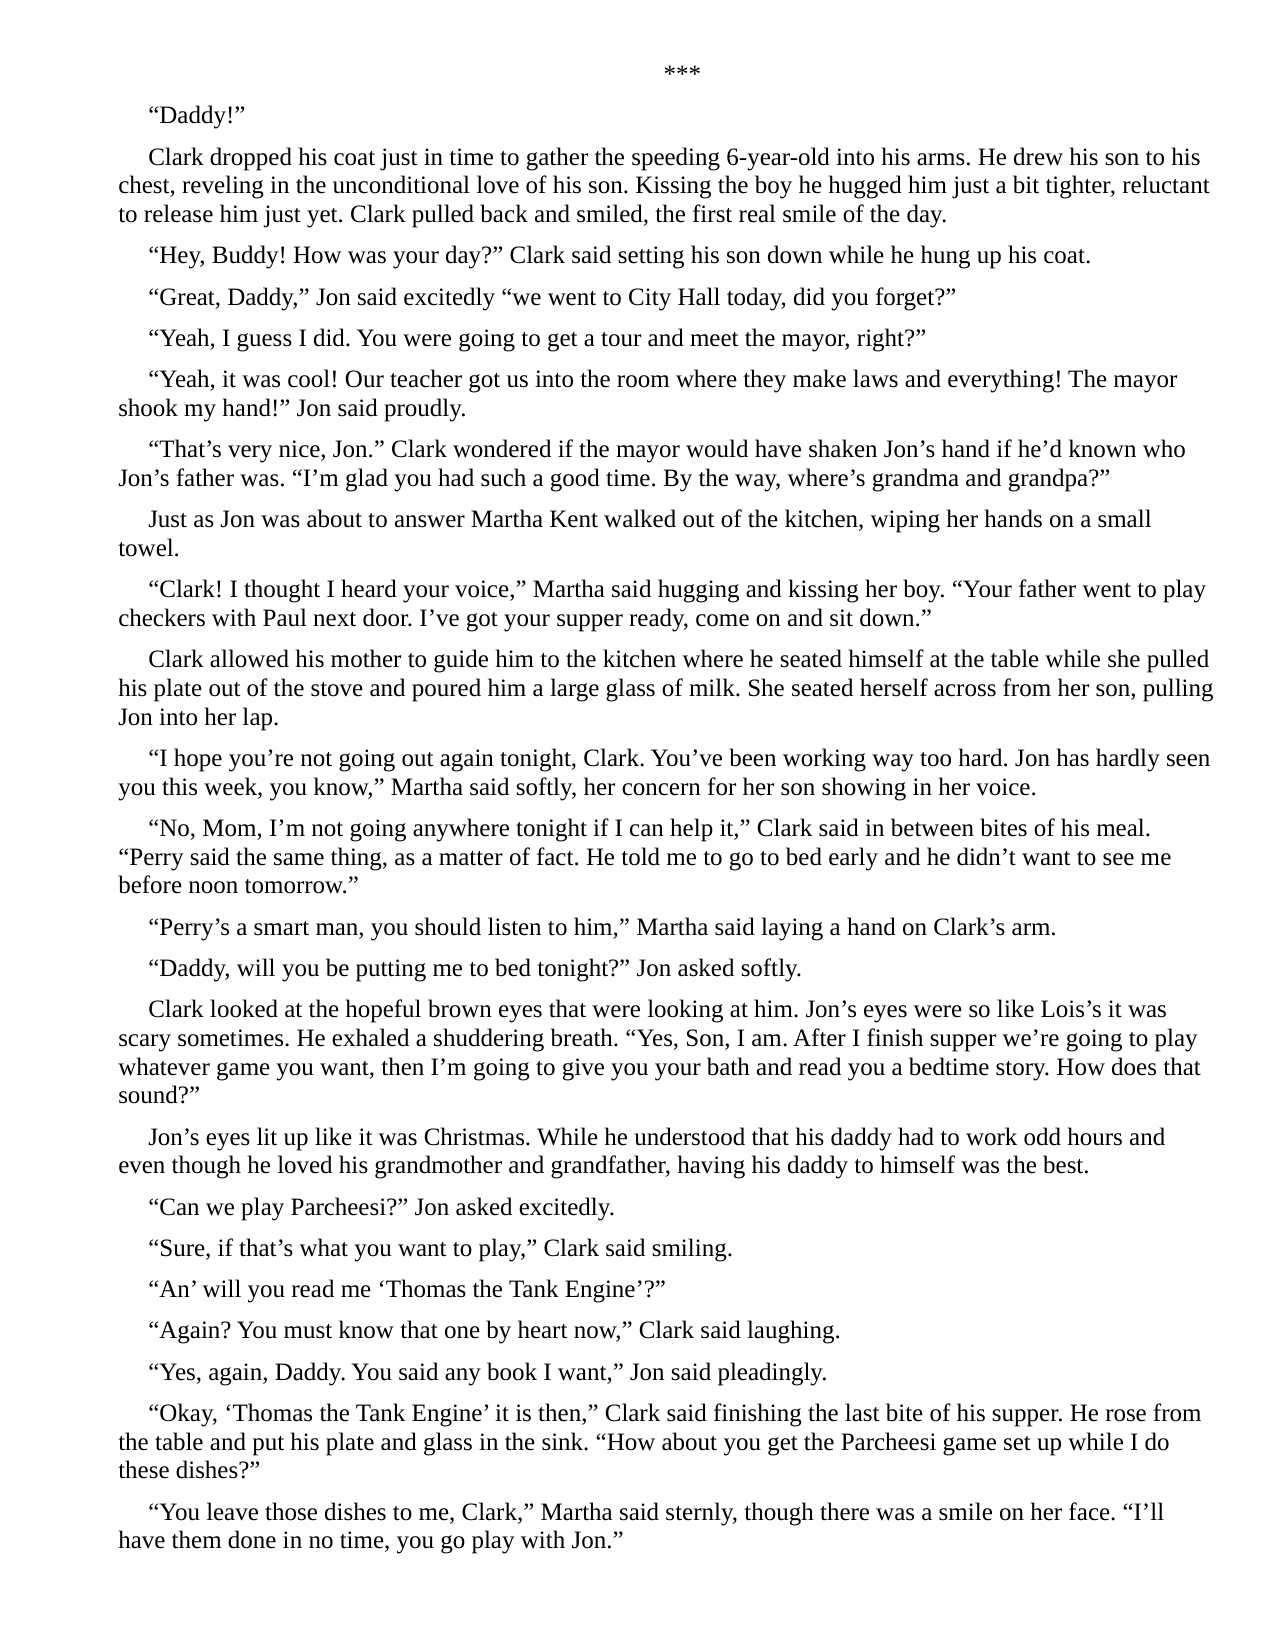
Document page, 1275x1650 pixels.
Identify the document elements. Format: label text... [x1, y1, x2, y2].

text “Hey, Buddy! How was your day?” Clark said setting his son down while he hung up his coat. [118, 240, 1216, 269]
text “Yes, again, Daddy. You said any book I want,” Jon said pleadingly. [118, 1357, 1216, 1385]
text “I hope you’re not going out again tonight, Clark. You’ve been working way too hard. Jon has hardly seen you this week, you know,” Martha said softly, her concern for her son showing in her voice. [118, 743, 1216, 800]
text “Sure, if that’s what you want to play,” Clark said smiling. [118, 1233, 1216, 1262]
text “That’s very nice, Jon.” Clark wondered if the mayor would have shaken Jon’s hand if he’d known who Jon’s father was. “I’m glad you had such a good time. By the way, where’s grandma and grandpa?” [118, 434, 1216, 492]
text “Yeah, I guess I did. You were going to get a tour and meet the mayor, right?” [118, 323, 1216, 352]
text “Again? You must know that one by heart now,” Clark said laughing. [118, 1315, 1216, 1344]
text Just as Jon was about to answer Martha Kent walked out of the kitchen, wiping her hands on a small towel. [118, 504, 1216, 562]
text Clark allowed his mother to guide him to the kitchen where he seated himself at the table while she pulled his plate out of the stove and poured him a large glass of milk. She seated herself across from her son, pulling Jon into her lap. [118, 644, 1216, 730]
text “You leave those dishes to me, Clark,” Martha said sternly, though there was a smile on her face. “I’ll have them done in no time, you go play with Jon.” [118, 1497, 1216, 1554]
text Jon’s eyes lit up like it was Christmas. While he understood that his daddy had to work odd hours and even though he loved his grandmother and grandfather, having his daddy to himself was the best. [118, 1122, 1216, 1179]
text “Clark! I thought I heard your voice,” Martha said hugging and kissing her boy. “Your father went to play checkers with Paul next door. I’ve got your supper ready, come on and sit down.” [118, 574, 1216, 632]
text “No, Mom, I’m not going anywhere tonight if I can help it,” Clark said in between bites of his meal. “Perry said the same thing, as a matter of fact. He told me to go to bed early and he didn’t want to see me before noon tomorrow.” [118, 813, 1216, 899]
text “Okay, ‘Thomas the Tank Engine’ it is then,” Clark said finishing the last bite of his supper. He rose from the table and put his plate and glass in the sink. “How about you get the Parcheesi game set up while I do these dishes?” [118, 1398, 1216, 1484]
text Clark looked at the hopeful brown eyes that were looking at him. Jon’s eyes were so like Lois’s it was scary sometimes. He exhaled a shuddering breath. “Yes, Son, I am. After I finish supper we’re going to play whatever game you want, then I’m going to give you your bath and read you a bedtime story. How does that sound?” [118, 994, 1216, 1109]
text “Perry’s a smart man, you should listen to him,” Martha said laying a hand on Clark’s arm. [118, 912, 1216, 940]
text *** [118, 59, 1216, 88]
text “Can we play Parcheesi?” Jon asked excitedly. [118, 1192, 1216, 1220]
text “An’ will you read me ‘Thomas the Tank Engine’?” [118, 1274, 1216, 1303]
text “Daddy, will you be putting me to bed tonight?” Jon asked softly. [118, 953, 1216, 982]
text “Yeah, it was cool! Our teacher got us into the room where they make laws and everything! The mayor shook my hand!” Jon said proudly. [118, 364, 1216, 422]
text Clark dropped his coat just in time to gather the speeding 6-year-old into his arms. He drew his son to his chest, reveling in the unconditional love of his son. Kissing the boy he hugged him just a bit tighter, reluctant to release him just yet. Clark pulled back and smiled, the first real smile of the day. [118, 142, 1216, 228]
text “Great, Daddy,” Jon said excitedly “we went to City Hall today, did you forget?” [118, 282, 1216, 310]
text “Daddy!” [118, 100, 1216, 129]
